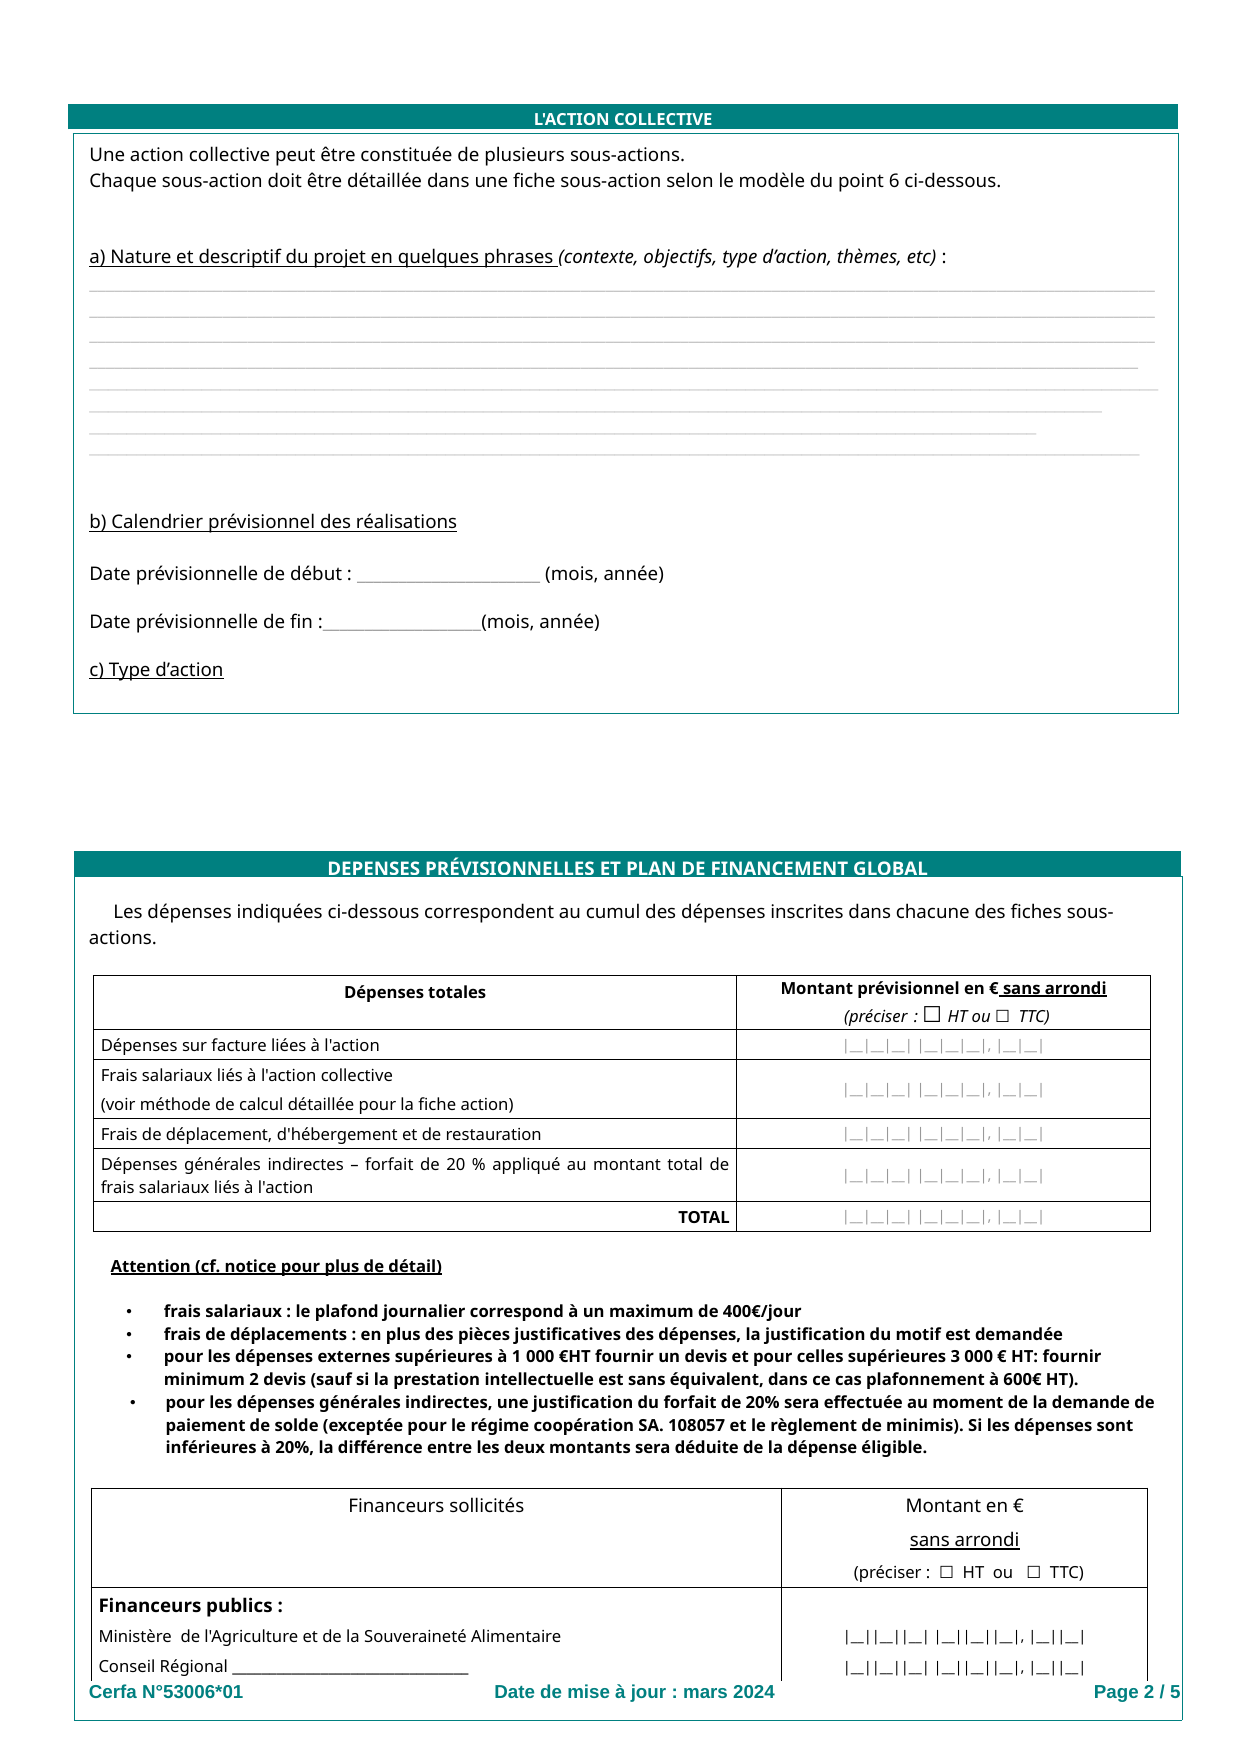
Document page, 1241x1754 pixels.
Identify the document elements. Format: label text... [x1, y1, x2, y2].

text Chaque sous-action doit être détaillée dans une fiche sous-action selon le modèle du point 6 ci-dessous. [89, 167, 1161, 193]
text Date prévisionnelle de fin :___________________(mois, année) [89, 608, 1161, 633]
text DEPENSES PRÉVISIONNELLES ET PLAN DE FINANCEMENT GLOBAL [75, 855, 1179, 875]
text Date prévisionnelle de début : ______________________ (mois, année) [89, 560, 1161, 585]
text L'action collective [69, 108, 1177, 128]
text a) Nature et descriptif du projet en quelques phrases (contexte, objectifs, type d’action, thèmes, etc) : [89, 244, 1161, 269]
text ________________________________________________________________________________________________________________ [89, 436, 1161, 458]
text _____________________________________________________________________________________________________ [89, 414, 1161, 436]
text ______________________________________________________________________________________________________________________________________________________________________________________________________________________________ [89, 371, 1161, 414]
text c) Type d’action [89, 656, 1161, 682]
text Une action collective peut être constituée de plusieurs sous-actions. [89, 142, 1161, 167]
text b) Calendrier prévisionnel des réalisations [89, 509, 1161, 534]
text ______________________________________________________________________________________________________________________________________________________________________________________________________________________________________________________________________________________________________________________________________________________________________________________________________________________________________________________________________________________________________________________________ [89, 269, 1161, 371]
